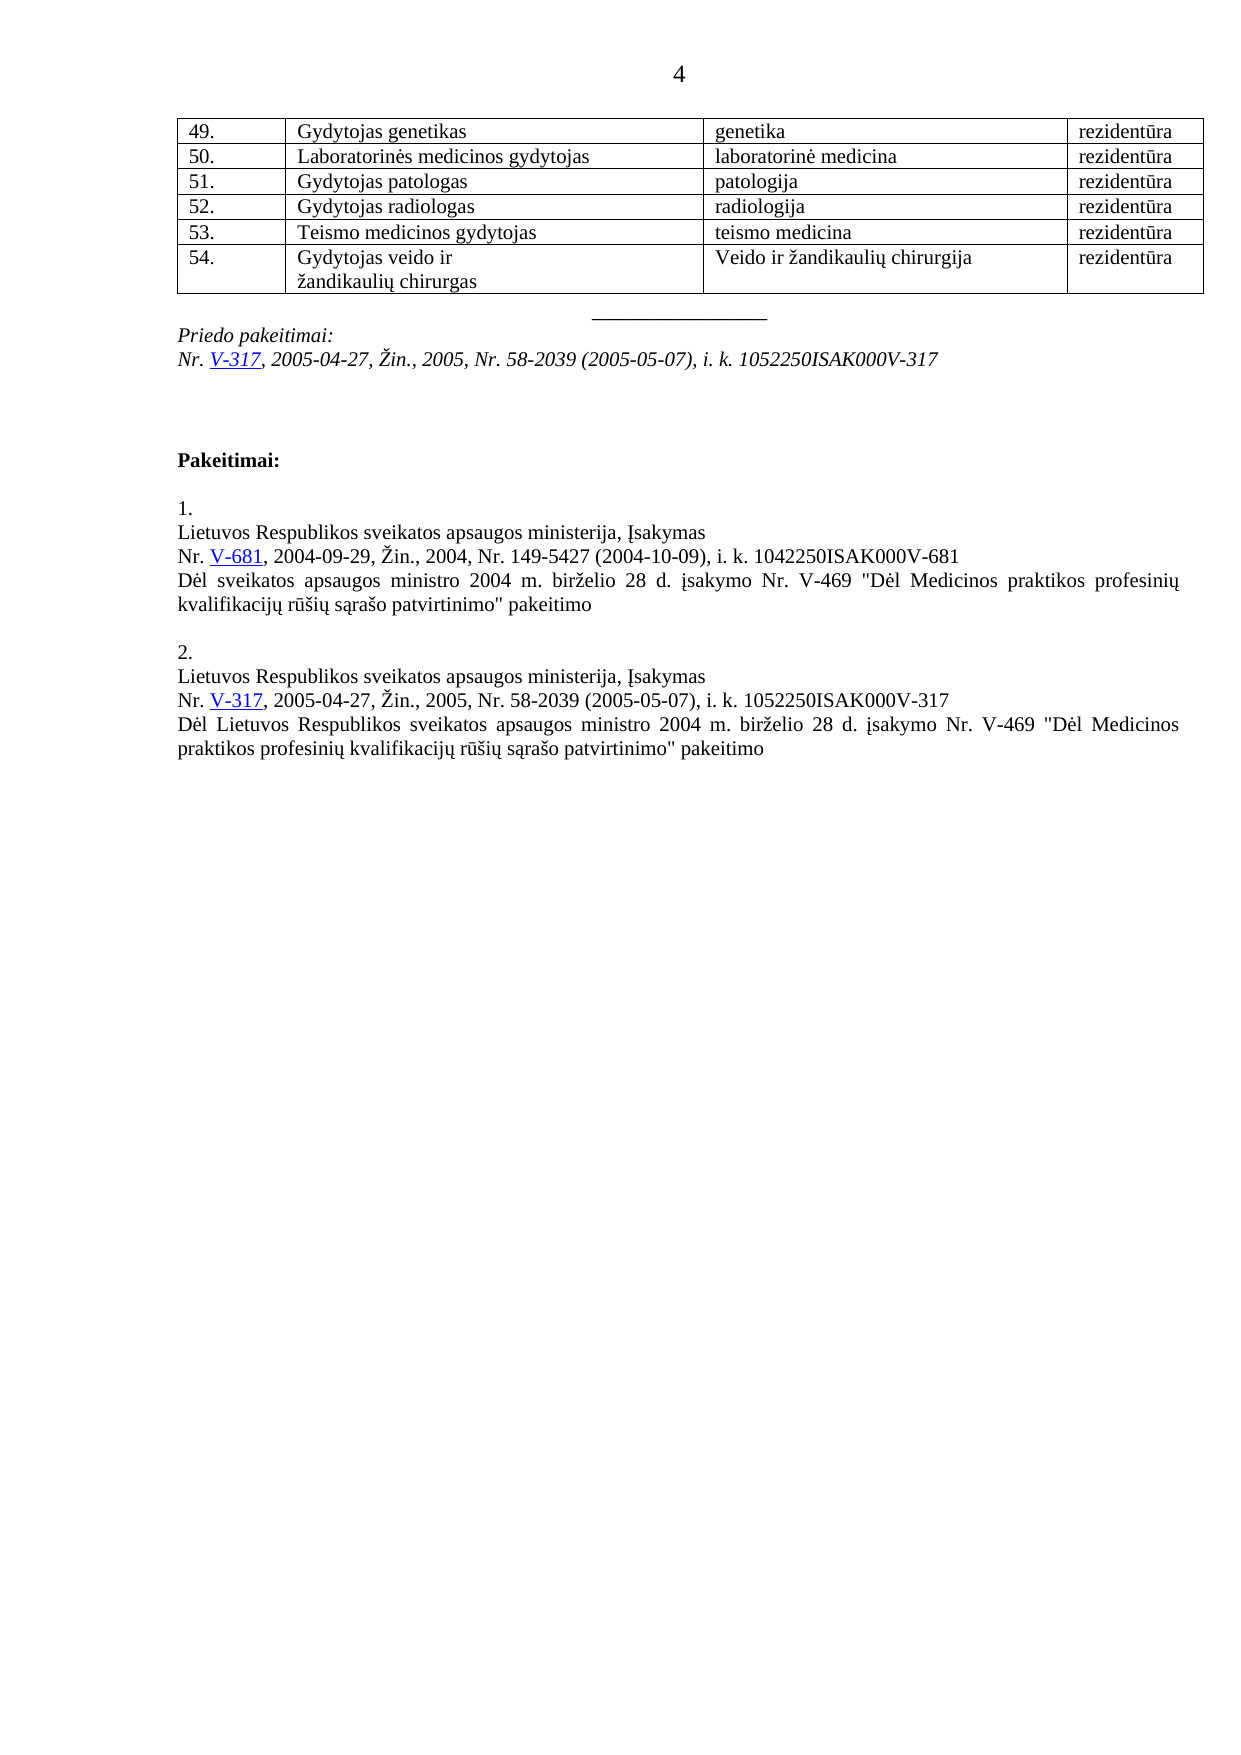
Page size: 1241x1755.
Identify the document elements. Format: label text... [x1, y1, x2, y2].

table_cell Laboratorinės medicinos gydytojas [286, 144, 703, 168]
table_cell rezidentūra [1068, 245, 1203, 293]
text Nr. V-317, 2005-04-27, Žin., 2005, Nr. 58-2039 (2005-05-07), i. k. 1052250ISAK000V-317 [177, 347, 1181, 371]
table_cell 50. [178, 144, 285, 168]
table_cell laboratorinė medicina [704, 144, 1067, 168]
text Lietuvos Respublikos sveikatos apsaugos ministerija, Įsakymas [177, 520, 1181, 544]
text Lietuvos Respublikos sveikatos apsaugos ministerija, Įsakymas [177, 664, 1181, 688]
text Dėl sveikatos apsaugos ministro 2004 m. birželio 28 d. įsakymo Nr. V-469 "Dėl Medicinos praktikos profesinių kvalifikacijų rūšių sąrašo patvirtinimo" pakeitimo [177, 568, 1181, 616]
table_cell Gydytojas patologas [286, 169, 703, 193]
table_cell rezidentūra [1068, 220, 1203, 244]
table_cell Gydytojas radiologas [286, 195, 703, 218]
table_cell 51. [178, 169, 285, 193]
table_cell Gydytojas veido ir žandikaulių chirurgas [286, 245, 703, 293]
table_cell rezidentūra [1068, 119, 1203, 143]
text Nr. V-317, 2005-04-27, Žin., 2005, Nr. 58-2039 (2005-05-07), i. k. 1052250ISAK000V-317 [177, 688, 1181, 712]
text 2. [177, 640, 1181, 664]
table_cell Gydytojas genetikas [286, 119, 703, 143]
table_cell patologija [704, 169, 1067, 193]
table_cell 53. [178, 220, 285, 244]
text 1. [177, 496, 1181, 520]
table_cell teismo medicina [704, 220, 1067, 244]
table_cell genetika [704, 119, 1067, 143]
table_cell Teismo medicinos gydytojas [286, 220, 703, 244]
table_cell radiologija [704, 195, 1067, 218]
text Priedo pakeitimai: [177, 323, 1181, 347]
text Pakeitimai: [177, 448, 1181, 472]
text ______________ [177, 294, 1181, 323]
text Dėl Lietuvos Respublikos sveikatos apsaugos ministro 2004 m. birželio 28 d. įsakymo Nr. V-469 "Dėl Medicinos praktikos profesinių kvalifikacijų rūšių sąrašo patvirtinimo" pakeitimo [177, 712, 1181, 760]
table_cell Veido ir žandikaulių chirurgija [704, 245, 1067, 293]
table_cell rezidentūra [1068, 144, 1203, 168]
table_cell rezidentūra [1068, 169, 1203, 193]
table_cell 49. [178, 119, 285, 143]
table_cell rezidentūra [1068, 195, 1203, 218]
table_cell 52. [178, 195, 285, 218]
table_cell 54. [178, 245, 285, 293]
text Nr. V-681, 2004-09-29, Žin., 2004, Nr. 149-5427 (2004-10-09), i. k. 1042250ISAK000V-681 [177, 544, 1181, 568]
